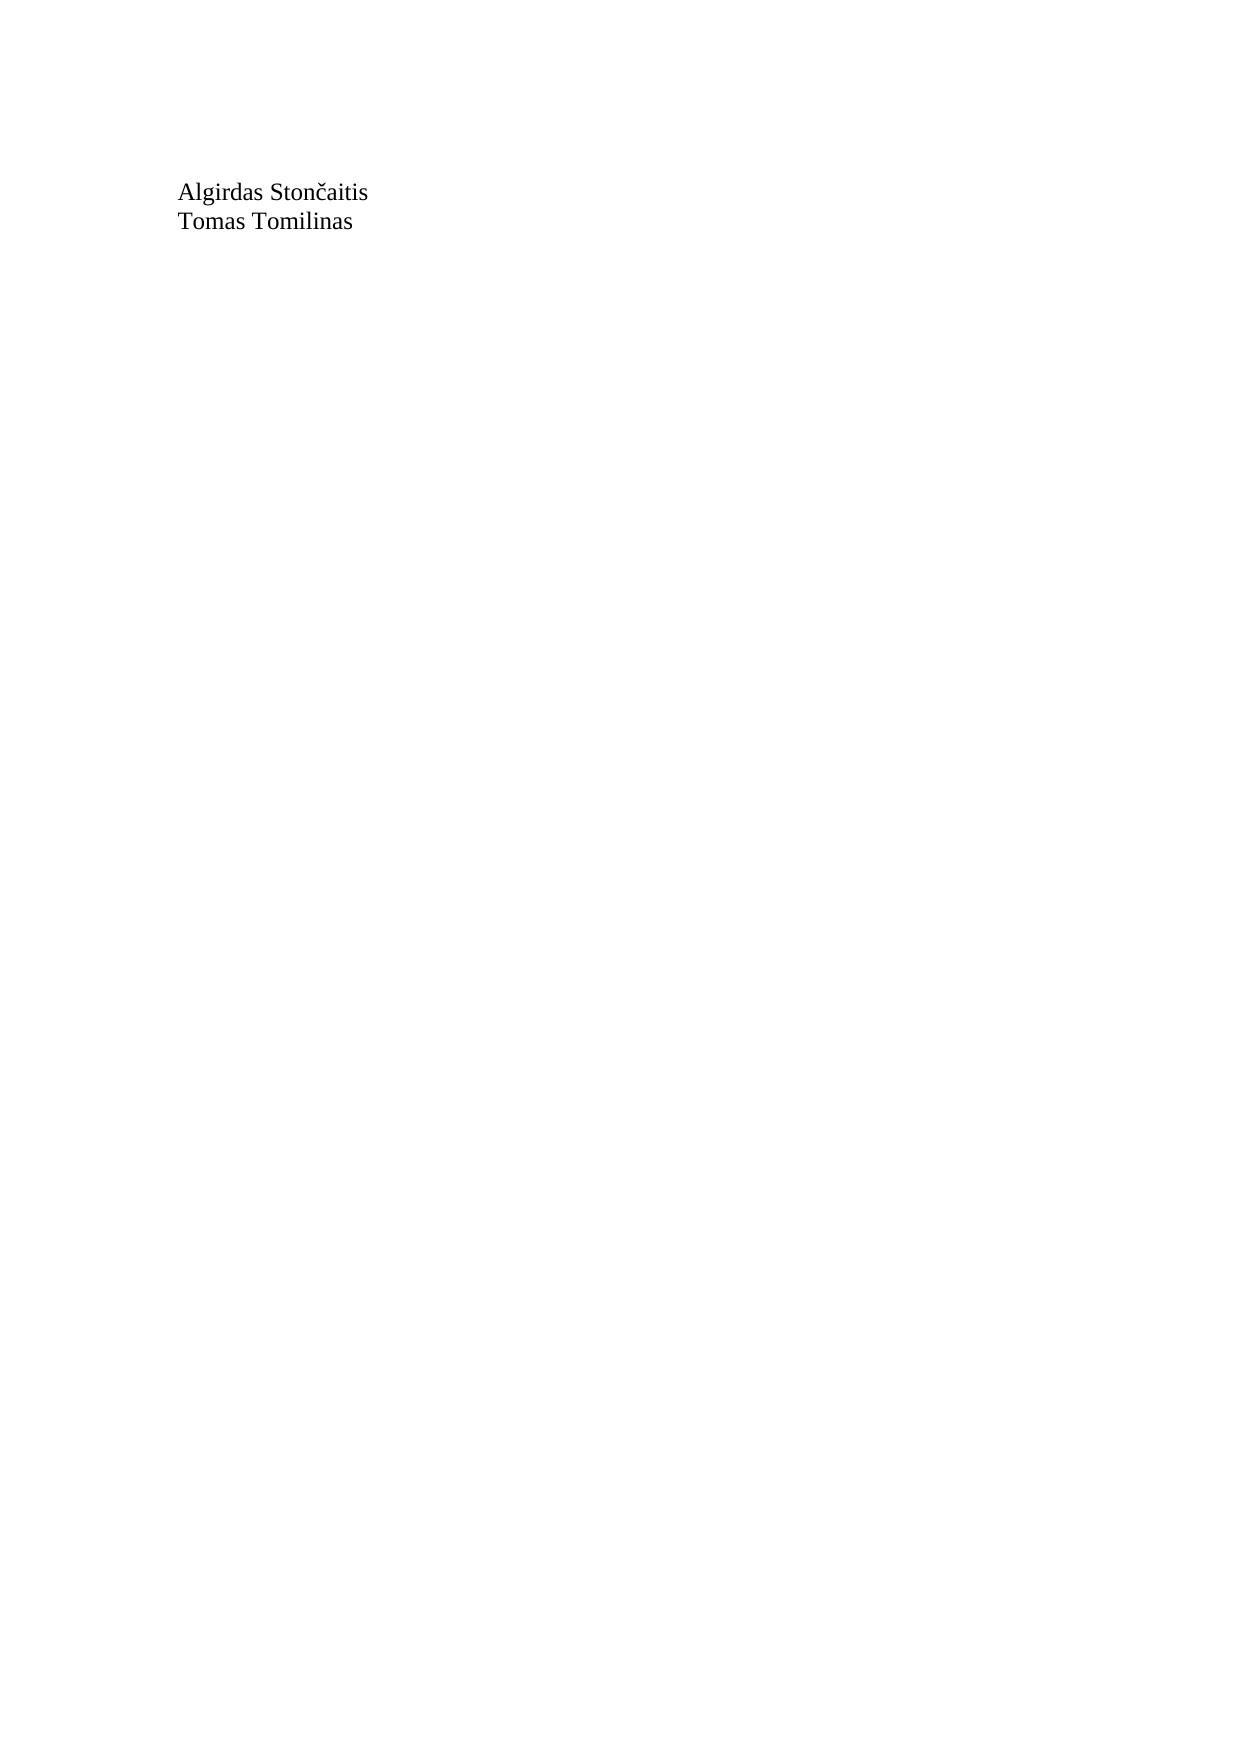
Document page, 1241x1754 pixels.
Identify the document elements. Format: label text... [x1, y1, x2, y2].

text Algirdas Stončaitis [177, 177, 1181, 206]
text Tomas Tomilinas [177, 206, 1181, 235]
